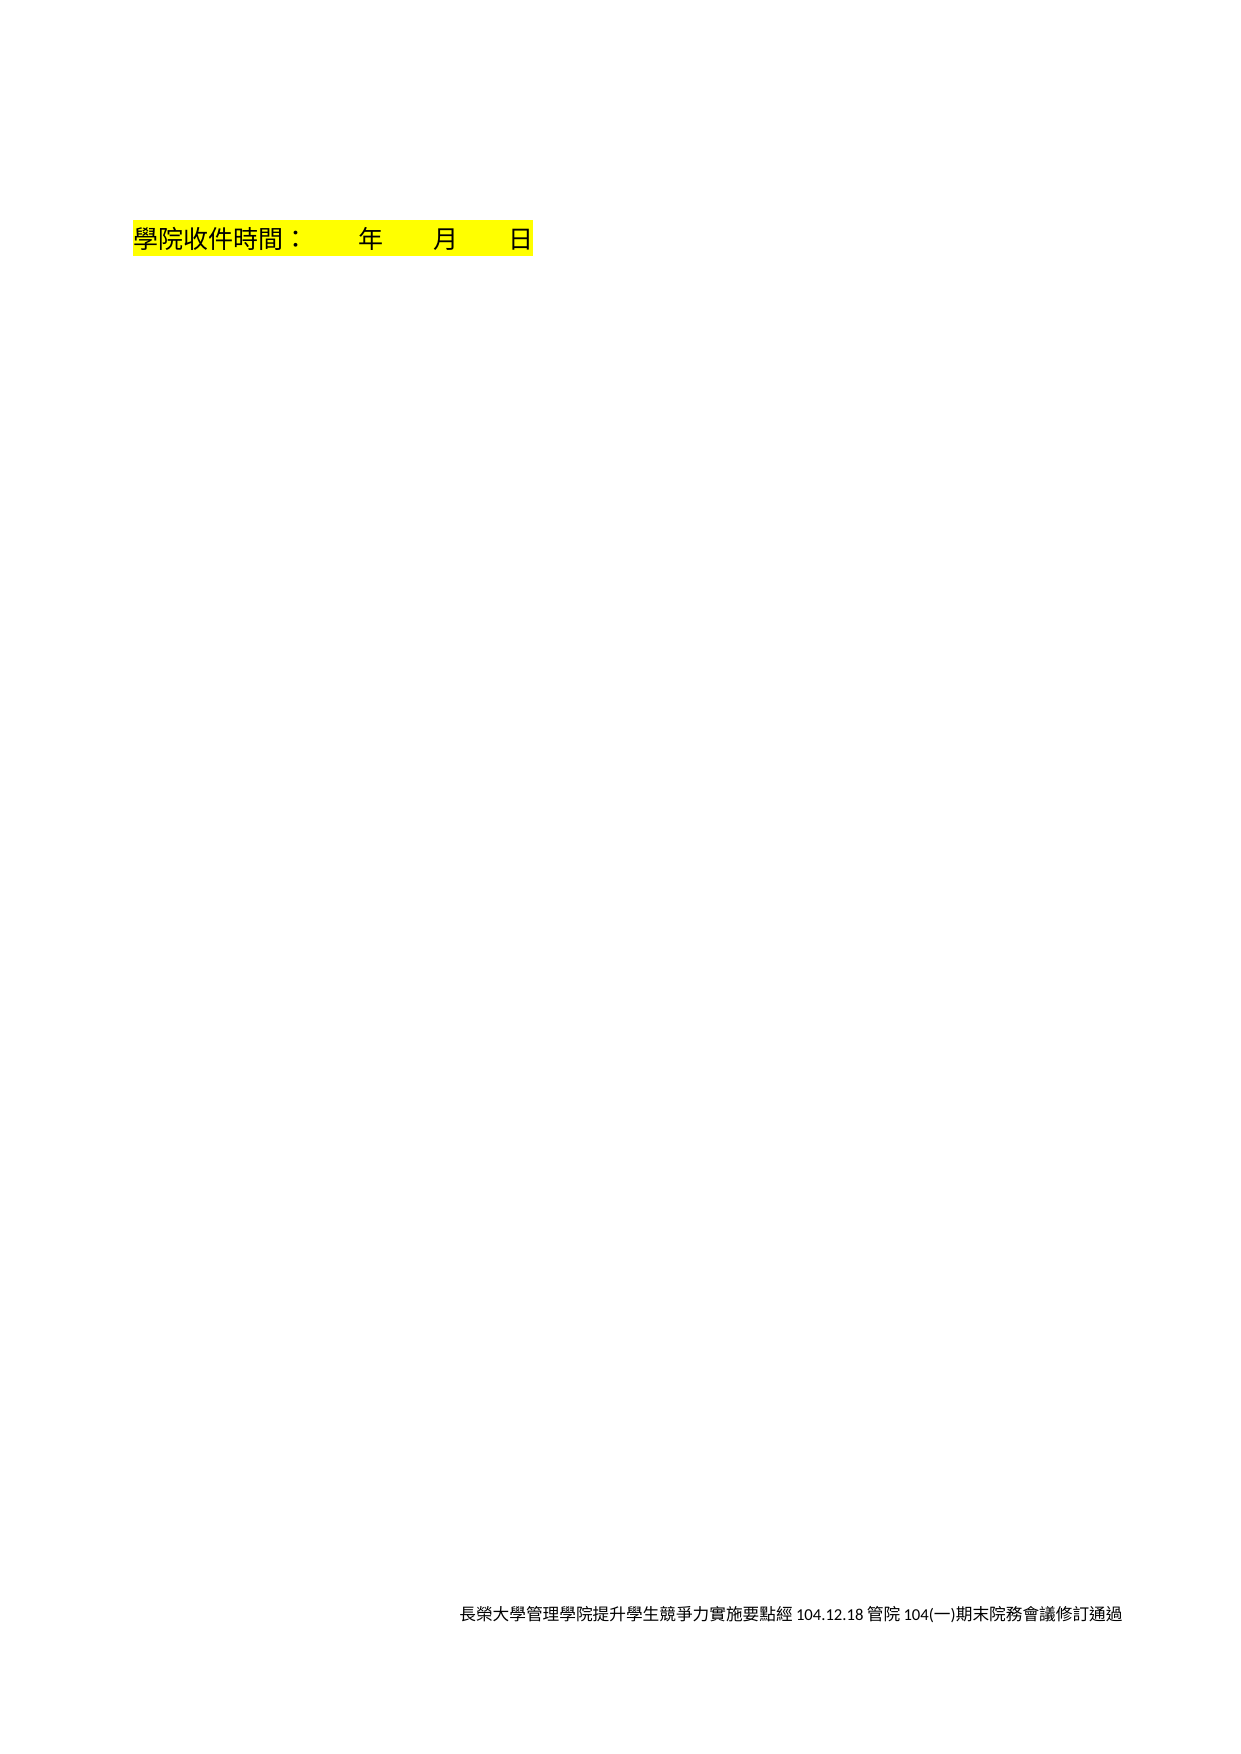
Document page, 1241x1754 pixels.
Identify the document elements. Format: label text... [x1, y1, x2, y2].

text 學院收件時間： 年 月 日 [133, 220, 1122, 256]
